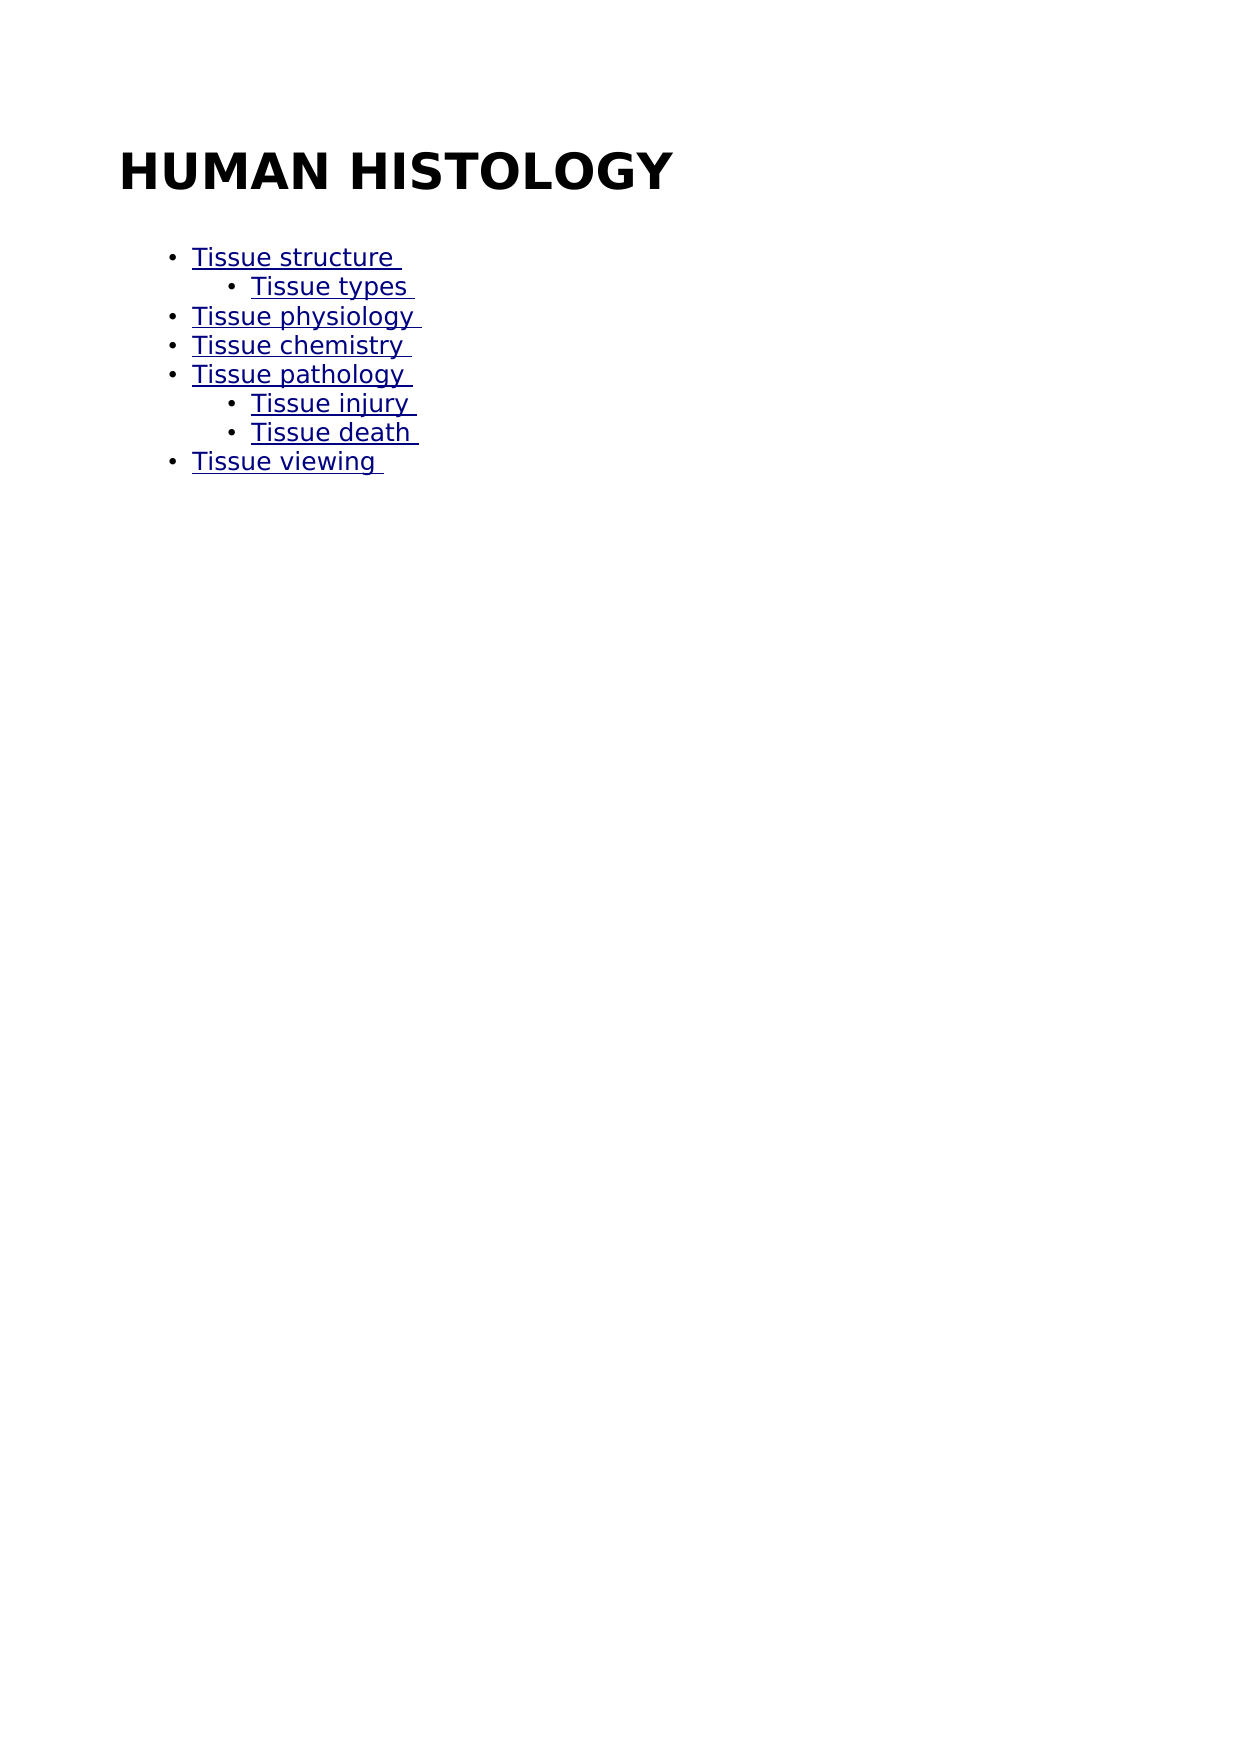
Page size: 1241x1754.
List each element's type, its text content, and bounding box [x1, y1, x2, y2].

list Tissue physiology [177, 302, 1122, 331]
list Tissue pathology [177, 360, 1122, 389]
subtitle HUMAN HISTOLOGY [118, 143, 1122, 201]
list Tissue chemistry [177, 331, 1122, 360]
list Tissue viewing [177, 447, 1122, 477]
list Tissue structure [177, 243, 1122, 272]
list Tissue death [236, 418, 1122, 447]
list Tissue injury [236, 389, 1122, 418]
list Tissue types [236, 272, 1122, 302]
